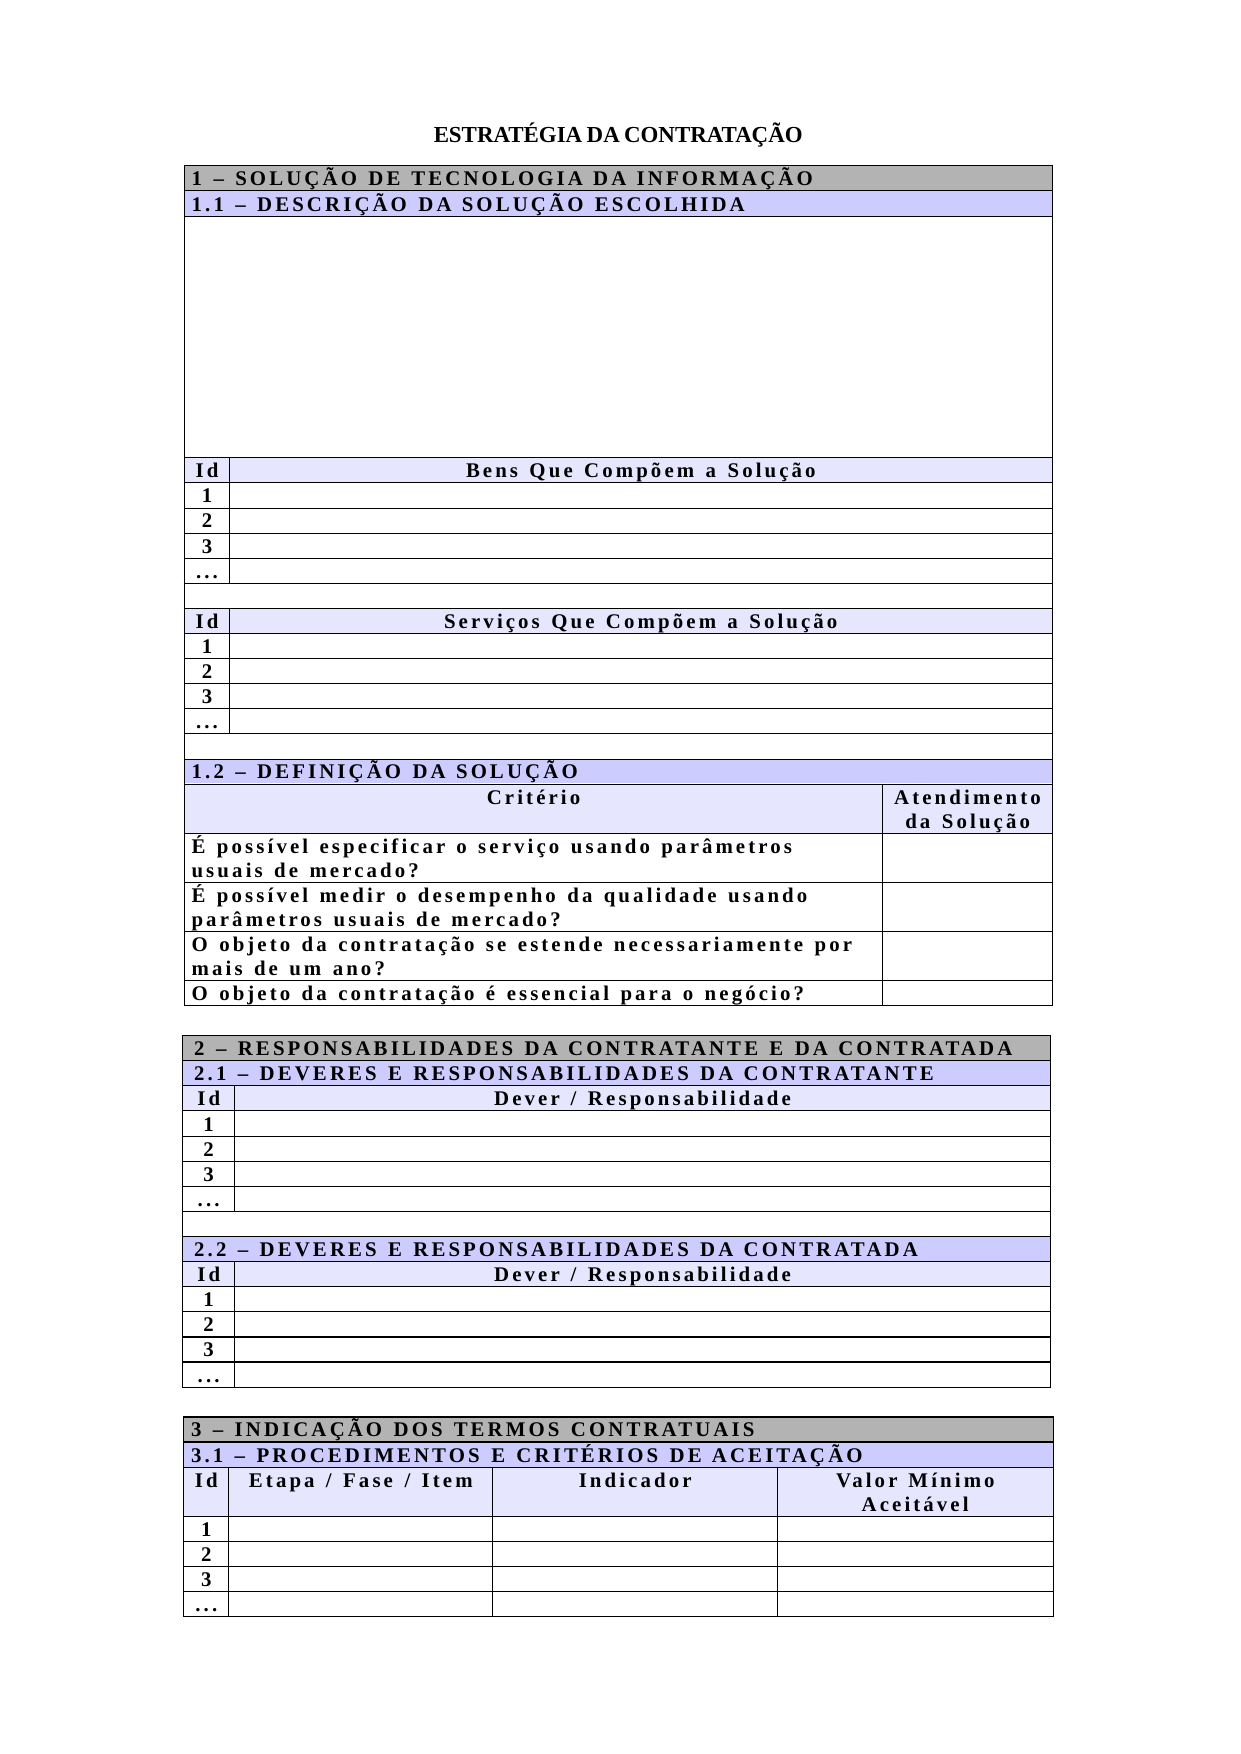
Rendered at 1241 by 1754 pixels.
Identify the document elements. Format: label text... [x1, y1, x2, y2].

table_cell Bens Que Compõem a Solução [230, 458, 1052, 482]
table_cell 2 [183, 1312, 234, 1336]
table_cell [235, 1312, 1050, 1336]
table_cell [493, 1542, 777, 1566]
table_cell [493, 1517, 777, 1541]
table_cell Id [185, 609, 229, 633]
table_cell Id [184, 1468, 228, 1516]
table_cell Etapa / Fase / Item [229, 1468, 492, 1516]
table_cell 2.1 – DEVERES E RESPONSABILIDADES DA CONTRATANTE [183, 1061, 1050, 1085]
table_cell ... [185, 559, 229, 583]
table_cell [229, 1567, 492, 1591]
table_cell ... [185, 709, 229, 733]
table_cell [230, 709, 1052, 733]
table_cell [230, 534, 1052, 558]
table_cell O objeto da contratação é essencial para o negócio? [185, 981, 882, 1005]
table_cell O objeto da contratação se estende necessariamente por mais de um ano? [185, 932, 882, 980]
table_cell 2 [185, 659, 229, 683]
table_cell 1 [185, 634, 229, 658]
table_cell 1.1 – DESCRIÇÃO DA SOLUÇÃO ESCOLHIDA [185, 191, 1052, 216]
table_header 1 – SOLUÇÃO DE TECNOLOGIA DA INFORMAÇÃO [185, 166, 1052, 190]
table_cell [230, 684, 1052, 708]
table_cell [235, 1111, 1050, 1136]
table_cell [229, 1592, 492, 1616]
table_header 2 – RESPONSABILIDADES DA CONTRATANTE E DA CONTRATADA [183, 1036, 1050, 1060]
table_cell Dever / Responsabilidade [235, 1262, 1050, 1286]
table_cell Id [183, 1086, 234, 1110]
table_cell 1 [184, 1517, 228, 1541]
table_cell [230, 483, 1052, 507]
table_cell Dever / Responsabilidade [235, 1086, 1050, 1110]
table_cell Indicador [493, 1468, 777, 1516]
table_cell 1 [185, 483, 229, 507]
table_cell 3.1 – PROCEDIMENTOS E CRITÉRIOS DE ACEITAÇÃO [184, 1443, 1053, 1467]
table_cell [185, 217, 1052, 457]
table_cell [183, 1212, 1050, 1236]
table_cell [229, 1517, 492, 1541]
table_cell [778, 1517, 1053, 1541]
table_cell [229, 1542, 492, 1566]
table_header 3 – INDICAÇÃO DOS TERMOS CONTRATUAIS [184, 1418, 1053, 1441]
table_cell É possível medir o desempenho da qualidade usando parâmetros usuais de mercado? [185, 883, 882, 931]
table_cell 1.2 – DEFINIÇÃO DA SOLUÇÃO [185, 760, 1052, 783]
table_cell 3 [183, 1338, 234, 1361]
text ESTRATÉGIA DA CONTRATAÇÃO [183, 118, 1053, 148]
table_cell [185, 734, 1052, 758]
table_cell [230, 659, 1052, 683]
table_cell [883, 834, 1052, 882]
table_cell 3 [183, 1162, 234, 1186]
table_cell [778, 1567, 1053, 1591]
table_cell [883, 932, 1052, 980]
table_cell [230, 634, 1052, 658]
table_cell 2 [184, 1542, 228, 1566]
table_cell [778, 1592, 1053, 1616]
table_cell [235, 1162, 1050, 1186]
table_cell [230, 559, 1052, 583]
table_cell Serviços Que Compõem a Solução [230, 609, 1052, 633]
table_cell 1 [183, 1287, 234, 1311]
table_cell 3 [185, 684, 229, 708]
table_cell [235, 1287, 1050, 1311]
table_cell [235, 1338, 1050, 1361]
table_cell [883, 883, 1052, 931]
table_cell Valor Mínimo Aceitável [778, 1468, 1053, 1516]
table_cell ... [184, 1592, 228, 1616]
table_cell [235, 1187, 1050, 1211]
table_cell [493, 1567, 777, 1591]
table_cell Id [183, 1262, 234, 1286]
table_cell [778, 1542, 1053, 1566]
table_cell 3 [185, 534, 229, 558]
table_cell ... [183, 1187, 234, 1211]
table_cell 3 [184, 1567, 228, 1591]
table_cell ... [183, 1363, 234, 1387]
table_cell Critério [185, 785, 882, 833]
table_cell 2.2 – DEVERES E RESPONSABILIDADES DA CONTRATADA [183, 1237, 1050, 1261]
table_cell Id [185, 458, 229, 482]
table_cell [230, 509, 1052, 532]
table_cell 2 [183, 1137, 234, 1161]
table_cell [235, 1137, 1050, 1161]
table_cell [235, 1363, 1050, 1387]
table_cell [185, 584, 1052, 608]
table_cell [883, 981, 1052, 1005]
table_cell É possível especificar o serviço usando parâmetros usuais de mercado? [185, 834, 882, 882]
table_cell 1 [183, 1111, 234, 1136]
table_cell Atendimento da Solução [883, 785, 1052, 833]
table_cell 2 [185, 509, 229, 532]
table_cell [493, 1592, 777, 1616]
